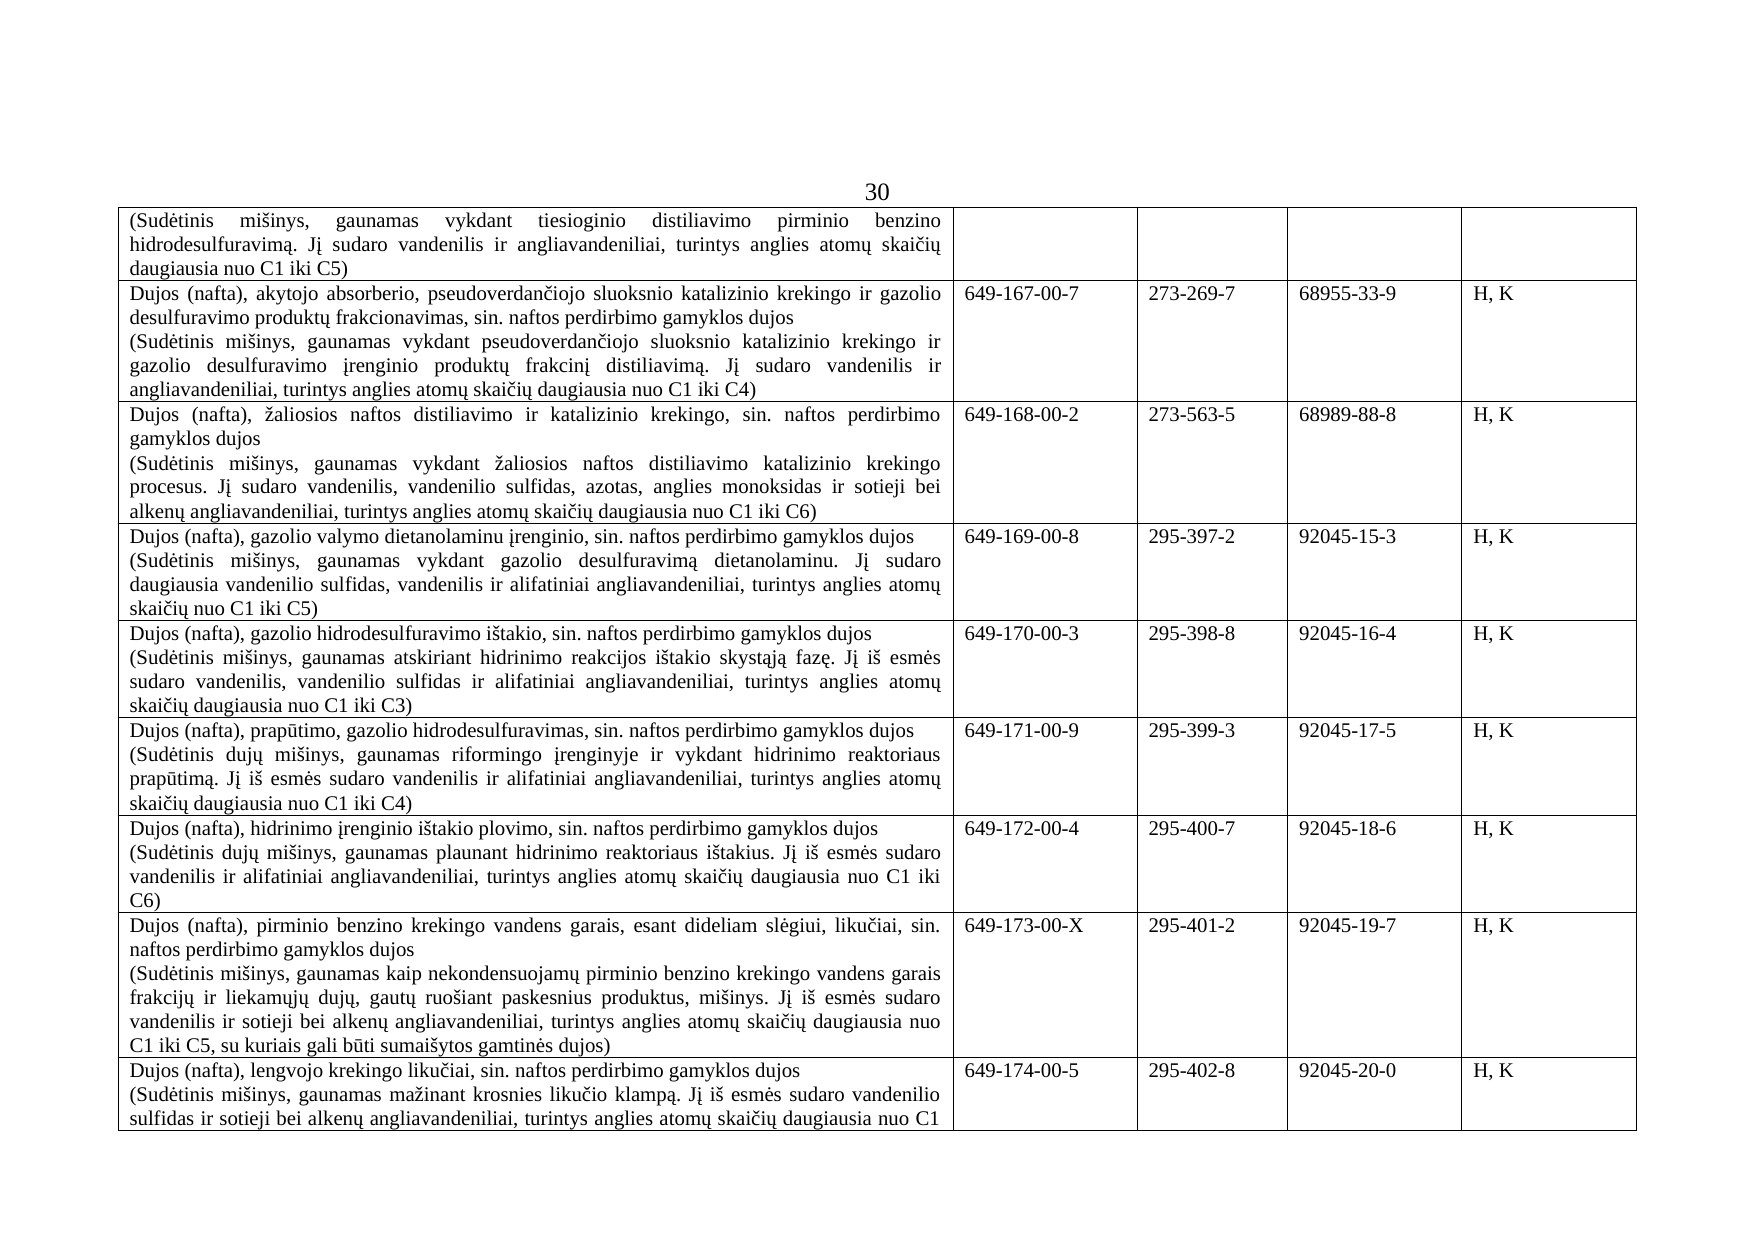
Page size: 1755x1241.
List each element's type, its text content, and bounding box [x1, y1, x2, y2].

table_cell 92045-16-4 [1288, 621, 1461, 717]
table_cell 92045-19-7 [1288, 913, 1461, 1057]
table_cell (Sudėtinis mišinys, gaunamas vykdant tiesioginio distiliavimo pirminio benzino hidrodesulfuravimą. Jį sudaro vandenilis ir angliavandeniliai, turintys anglies atomų skaičių daugiausia nuo C1 iki C5) [119, 208, 953, 280]
table_cell 295-399-3 [1138, 718, 1287, 814]
table_cell Dujos (nafta), akytojo absorberio, pseudoverdančiojo sluoksnio katalizinio krekingo ir gazolio desulfuravimo produktų frakcionavimas, sin. naftos perdirbimo gamyklos dujos (Sudėtinis mišinys, gaunamas vykdant pseudoverdančiojo sluoksnio katalizinio krekingo ir gazolio desulfuravimo įrenginio produktų frakcinį distiliavimą. Jį sudaro vandenilis ir angliavandeniliai, turintys anglies atomų skaičių daugiausia nuo C1 iki C4) [119, 281, 953, 401]
table_cell [1138, 208, 1287, 280]
table_cell Dujos (nafta), gazolio valymo dietanolaminu įrenginio, sin. naftos perdirbimo gamyklos dujos (Sudėtinis mišinys, gaunamas vykdant gazolio desulfuravimą dietanolaminu. Jį sudaro daugiausia vandenilio sulfidas, vandenilis ir alifatiniai angliavandeniliai, turintys anglies atomų skaičių nuo C1 iki C5) [119, 524, 953, 620]
table_cell 649-170-00-3 [954, 621, 1137, 717]
table_cell [1462, 208, 1636, 280]
table_cell 295-398-8 [1138, 621, 1287, 717]
table_cell Dujos (nafta), lengvojo krekingo likučiai, sin. naftos perdirbimo gamyklos dujos (Sudėtinis mišinys, gaunamas mažinant krosnies likučio klampą. Jį iš esmės sudaro vandenilio sulfidas ir sotieji bei alkenų angliavandeniliai, turintys anglies atomų skaičių daugiausia nuo C1 [119, 1058, 953, 1130]
table_cell 649-173-00-X [954, 913, 1137, 1057]
table_cell H, K [1462, 621, 1636, 717]
table_cell Dujos (nafta), hidrinimo įrenginio ištakio plovimo, sin. naftos perdirbimo gamyklos dujos (Sudėtinis dujų mišinys, gaunamas plaunant hidrinimo reaktoriaus ištakius. Jį iš esmės sudaro vandenilis ir alifatiniai angliavandeniliai, turintys anglies atomų skaičių daugiausia nuo C1 iki C6) [119, 816, 953, 912]
table_cell H, K [1462, 718, 1636, 814]
table_cell H, K [1462, 281, 1636, 401]
table_cell 295-401-2 [1138, 913, 1287, 1057]
table_cell 295-397-2 [1138, 524, 1287, 620]
table_cell 92045-18-6 [1288, 816, 1461, 912]
table_cell [954, 208, 1137, 280]
table_cell 649-174-00-5 [954, 1058, 1137, 1130]
table_cell 273-269-7 [1138, 281, 1287, 401]
table_cell H, K [1462, 1058, 1636, 1130]
table_cell Dujos (nafta), prapūtimo, gazolio hidrodesulfuravimas, sin. naftos perdirbimo gamyklos dujos (Sudėtinis dujų mišinys, gaunamas riformingo įrenginyje ir vykdant hidrinimo reaktoriaus prapūtimą. Jį iš esmės sudaro vandenilis ir alifatiniai angliavandeniliai, turintys anglies atomų skaičių daugiausia nuo C1 iki C4) [119, 718, 953, 814]
table_cell 68989-88-8 [1288, 402, 1461, 523]
table_cell 68955-33-9 [1288, 281, 1461, 401]
table_cell 92045-17-5 [1288, 718, 1461, 814]
table_cell 92045-15-3 [1288, 524, 1461, 620]
table_cell 649-172-00-4 [954, 816, 1137, 912]
table_cell H, K [1462, 524, 1636, 620]
table_cell 649-171-00-9 [954, 718, 1137, 814]
table_cell Dujos (nafta), pirminio benzino krekingo vandens garais, esant dideliam slėgiui, likučiai, sin. naftos perdirbimo gamyklos dujos (Sudėtinis mišinys, gaunamas kaip nekondensuojamų pirminio benzino krekingo vandens garais frakcijų ir liekamųjų dujų, gautų ruošiant paskesnius produktus, mišinys. Jį iš esmės sudaro vandenilis ir sotieji bei alkenų angliavandeniliai, turintys anglies atomų skaičių daugiausia nuo C1 iki C5, su kuriais gali būti sumaišytos gamtinės dujos) [119, 913, 953, 1057]
table_cell 295-402-8 [1138, 1058, 1287, 1130]
table_cell H, K [1462, 402, 1636, 523]
table_cell 649-169-00-8 [954, 524, 1137, 620]
table_cell Dujos (nafta), žaliosios naftos distiliavimo ir katalizinio krekingo, sin. naftos perdirbimo gamyklos dujos (Sudėtinis mišinys, gaunamas vykdant žaliosios naftos distiliavimo katalizinio krekingo procesus. Jį sudaro vandenilis, vandenilio sulfidas, azotas, anglies monoksidas ir sotieji bei alkenų angliavandeniliai, turintys anglies atomų skaičių daugiausia nuo C1 iki C6) [119, 402, 953, 523]
table_cell Dujos (nafta), gazolio hidrodesulfuravimo ištakio, sin. naftos perdirbimo gamyklos dujos (Sudėtinis mišinys, gaunamas atskiriant hidrinimo reakcijos ištakio skystąją fazę. Jį iš esmės sudaro vandenilis, vandenilio sulfidas ir alifatiniai angliavandeniliai, turintys anglies atomų skaičių daugiausia nuo C1 iki C3) [119, 621, 953, 717]
table_cell [1288, 208, 1461, 280]
table_cell H, K [1462, 816, 1636, 912]
table_cell 273-563-5 [1138, 402, 1287, 523]
table_cell 295-400-7 [1138, 816, 1287, 912]
table_cell 649-168-00-2 [954, 402, 1137, 523]
table_cell 649-167-00-7 [954, 281, 1137, 401]
table_cell H, K [1462, 913, 1636, 1057]
table_cell 92045-20-0 [1288, 1058, 1461, 1130]
